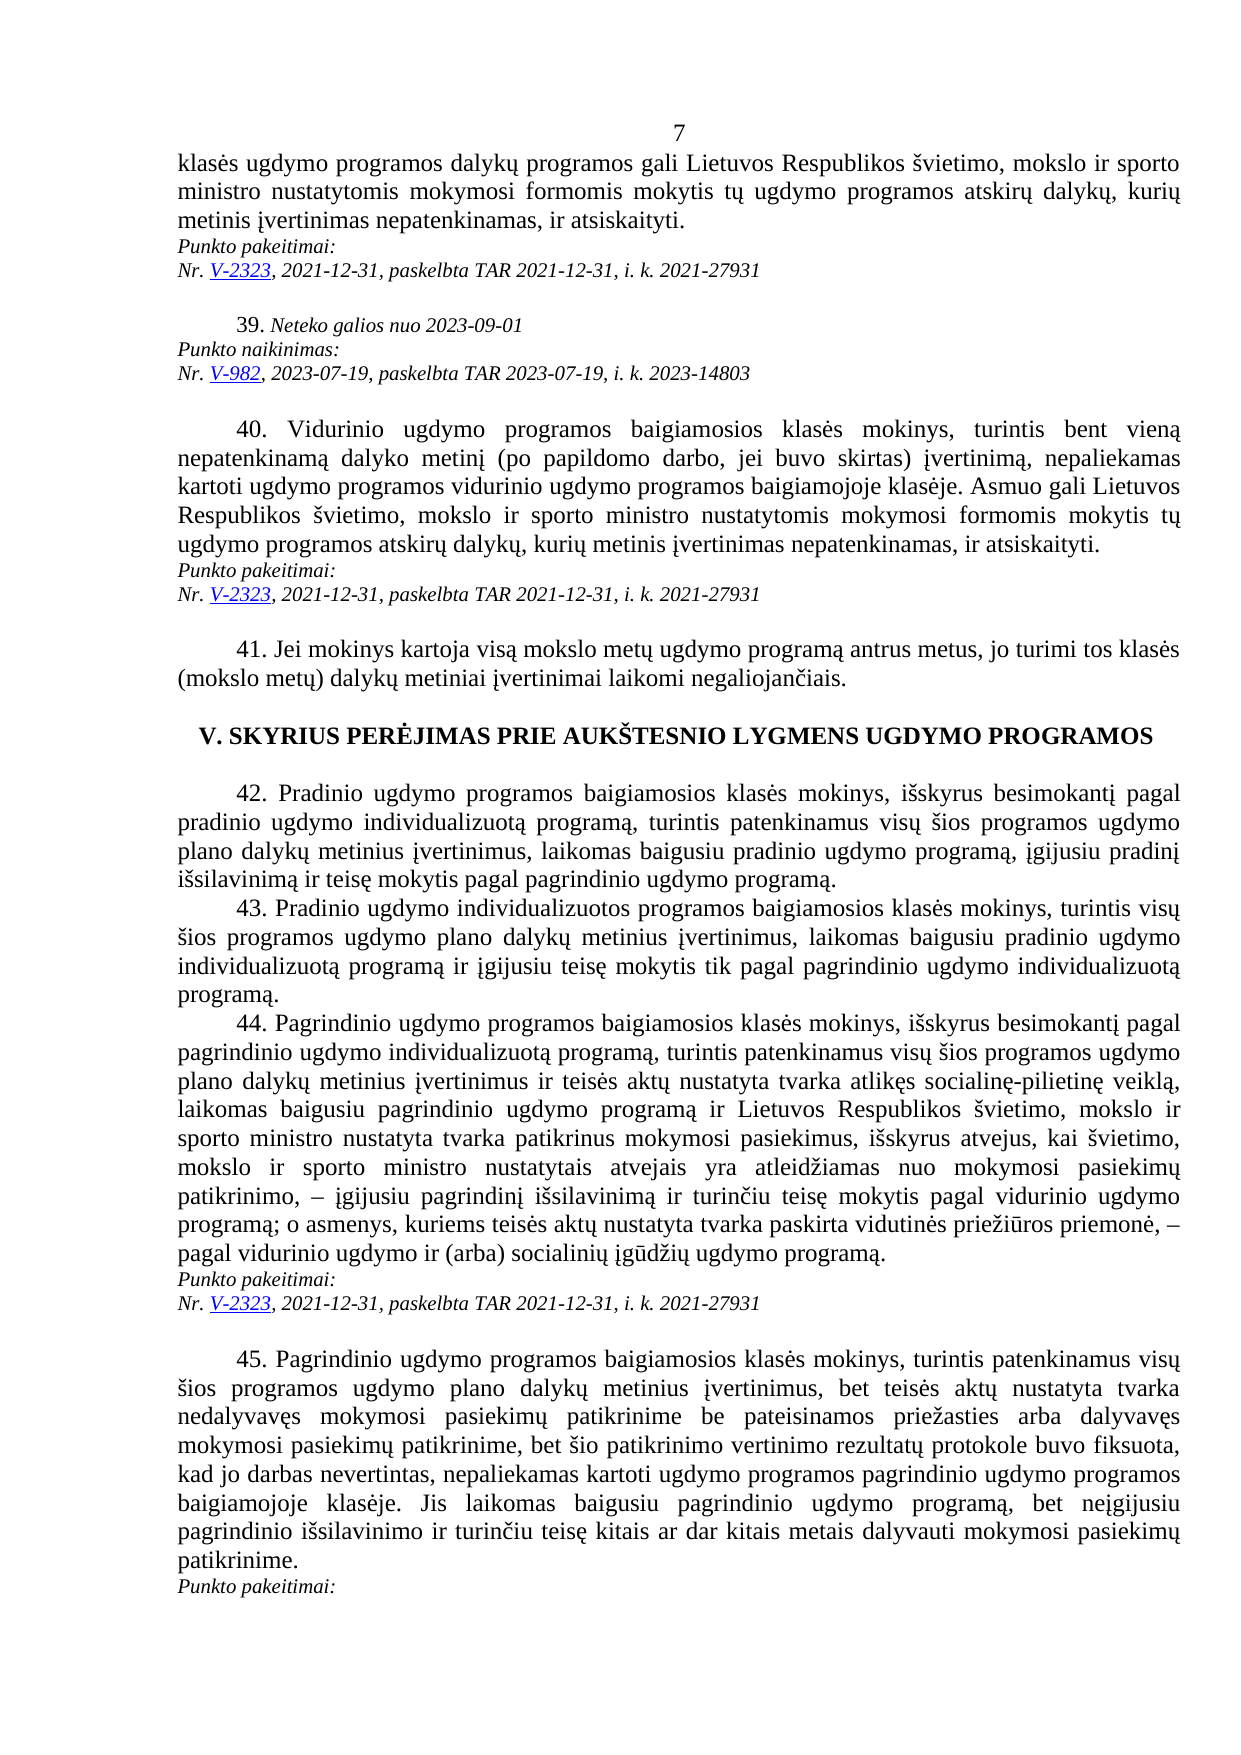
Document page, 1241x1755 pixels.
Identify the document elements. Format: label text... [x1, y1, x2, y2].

text Nr. V-2323, 2021-12-31, paskelbta TAR 2021-12-31, i. k. 2021-27931 [177, 258, 1181, 282]
text 40. Vidurinio ugdymo programos baigiamosios klasės mokinys, turintis bent vieną nepatenkinamą dalyko metinį (po papildomo darbo, jei buvo skirtas) įvertinimą, nepaliekamas kartoti ugdymo programos vidurinio ugdymo programos baigiamojoje klasėje. Asmuo gali Lietuvos Respublikos švietimo, mokslo ir sporto ministro nustatytomis mokymosi formomis mokytis tų ugdymo programos atskirų dalykų, kurių metinis įvertinimas nepatenkinamas, ir atsiskaityti. [177, 414, 1181, 558]
text Punkto naikinimas: [177, 337, 1181, 361]
text 44. Pagrindinio ugdymo programos baigiamosios klasės mokinys, išskyrus besimokantį pagal pagrindinio ugdymo individualizuotą programą, turintis patenkinamus visų šios programos ugdymo plano dalykų metinius įvertinimus ir teisės aktų nustatyta tvarka atlikęs socialinę-pilietinę veiklą, laikomas baigusiu pagrindinio ugdymo programą ir Lietuvos Respublikos švietimo, mokslo ir sporto ministro nustatyta tvarka patikrinus mokymosi pasiekimus, išskyrus atvejus, kai švietimo, mokslo ir sporto ministro nustatytais atvejais yra atleidžiamas nuo mokymosi pasiekimų patikrinimo, – įgijusiu pagrindinį išsilavinimą ir turinčiu teisę mokytis pagal vidurinio ugdymo programą; o asmenys, kuriems teisės aktų nustatyta tvarka paskirta vidutinės priežiūros priemonė, – pagal vidurinio ugdymo ir (arba) socialinių įgūdžių ugdymo programą. [177, 1008, 1181, 1267]
text 43. Pradinio ugdymo individualizuotos programos baigiamosios klasės mokinys, turintis visų šios programos ugdymo plano dalykų metinius įvertinimus, laikomas baigusiu pradinio ugdymo individualizuotą programą ir įgijusiu teisę mokytis tik pagal pagrindinio ugdymo individualizuotą programą. [177, 893, 1181, 1008]
text Punkto pakeitimai: [177, 1267, 1181, 1291]
text Nr. V-2323, 2021-12-31, paskelbta TAR 2021-12-31, i. k. 2021-27931 [177, 1291, 1181, 1315]
text V. SKYRIUS PERĖJIMAS PRIE AUKŠTESNIO LYGMENS UGDYMO PROGRAMOS [177, 721, 1181, 749]
text 42. Pradinio ugdymo programos baigiamosios klasės mokinys, išskyrus besimokantį pagal pradinio ugdymo individualizuotą programą, turintis patenkinamus visų šios programos ugdymo plano dalykų metinius įvertinimus, laikomas baigusiu pradinio ugdymo programą, įgijusiu pradinį išsilavinimą ir teisę mokytis pagal pagrindinio ugdymo programą. [177, 778, 1181, 893]
text Punkto pakeitimai: [177, 558, 1181, 582]
text 39. Neteko galios nuo 2023-09-01 [177, 311, 1181, 337]
text 45. Pagrindinio ugdymo programos baigiamosios klasės mokinys, turintis patenkinamus visų šios programos ugdymo plano dalykų metinius įvertinimus, bet teisės aktų nustatyta tvarka nedalyvavęs mokymosi pasiekimų patikrinime be pateisinamos priežasties arba dalyvavęs mokymosi pasiekimų patikrinime, bet šio patikrinimo vertinimo rezultatų protokole buvo fiksuota, kad jo darbas nevertintas, nepaliekamas kartoti ugdymo programos pagrindinio ugdymo programos baigiamojoje klasėje. Jis laikomas baigusiu pagrindinio ugdymo programą, bet neįgijusiu pagrindinio išsilavinimo ir turinčiu teisę kitais ar dar kitais metais dalyvauti mokymosi pasiekimų patikrinime. [177, 1344, 1181, 1574]
text Nr. V-982, 2023-07-19, paskelbta TAR 2023-07-19, i. k. 2023-14803 [177, 361, 1181, 385]
text klasės ugdymo programos dalykų programos gali Lietuvos Respublikos švietimo, mokslo ir sporto ministro nustatytomis mokymosi formomis mokytis tų ugdymo programos atskirų dalykų, kurių metinis įvertinimas nepatenkinamas, ir atsiskaityti. [177, 148, 1181, 234]
text 41. Jei mokinys kartoja visą mokslo metų ugdymo programą antrus metus, jo turimi tos klasės (mokslo metų) dalykų metiniai įvertinimai laikomi negaliojančiais. [177, 634, 1181, 692]
text Nr. V-2323, 2021-12-31, paskelbta TAR 2021-12-31, i. k. 2021-27931 [177, 582, 1181, 606]
text Punkto pakeitimai: [177, 1574, 1181, 1598]
text Punkto pakeitimai: [177, 234, 1181, 258]
